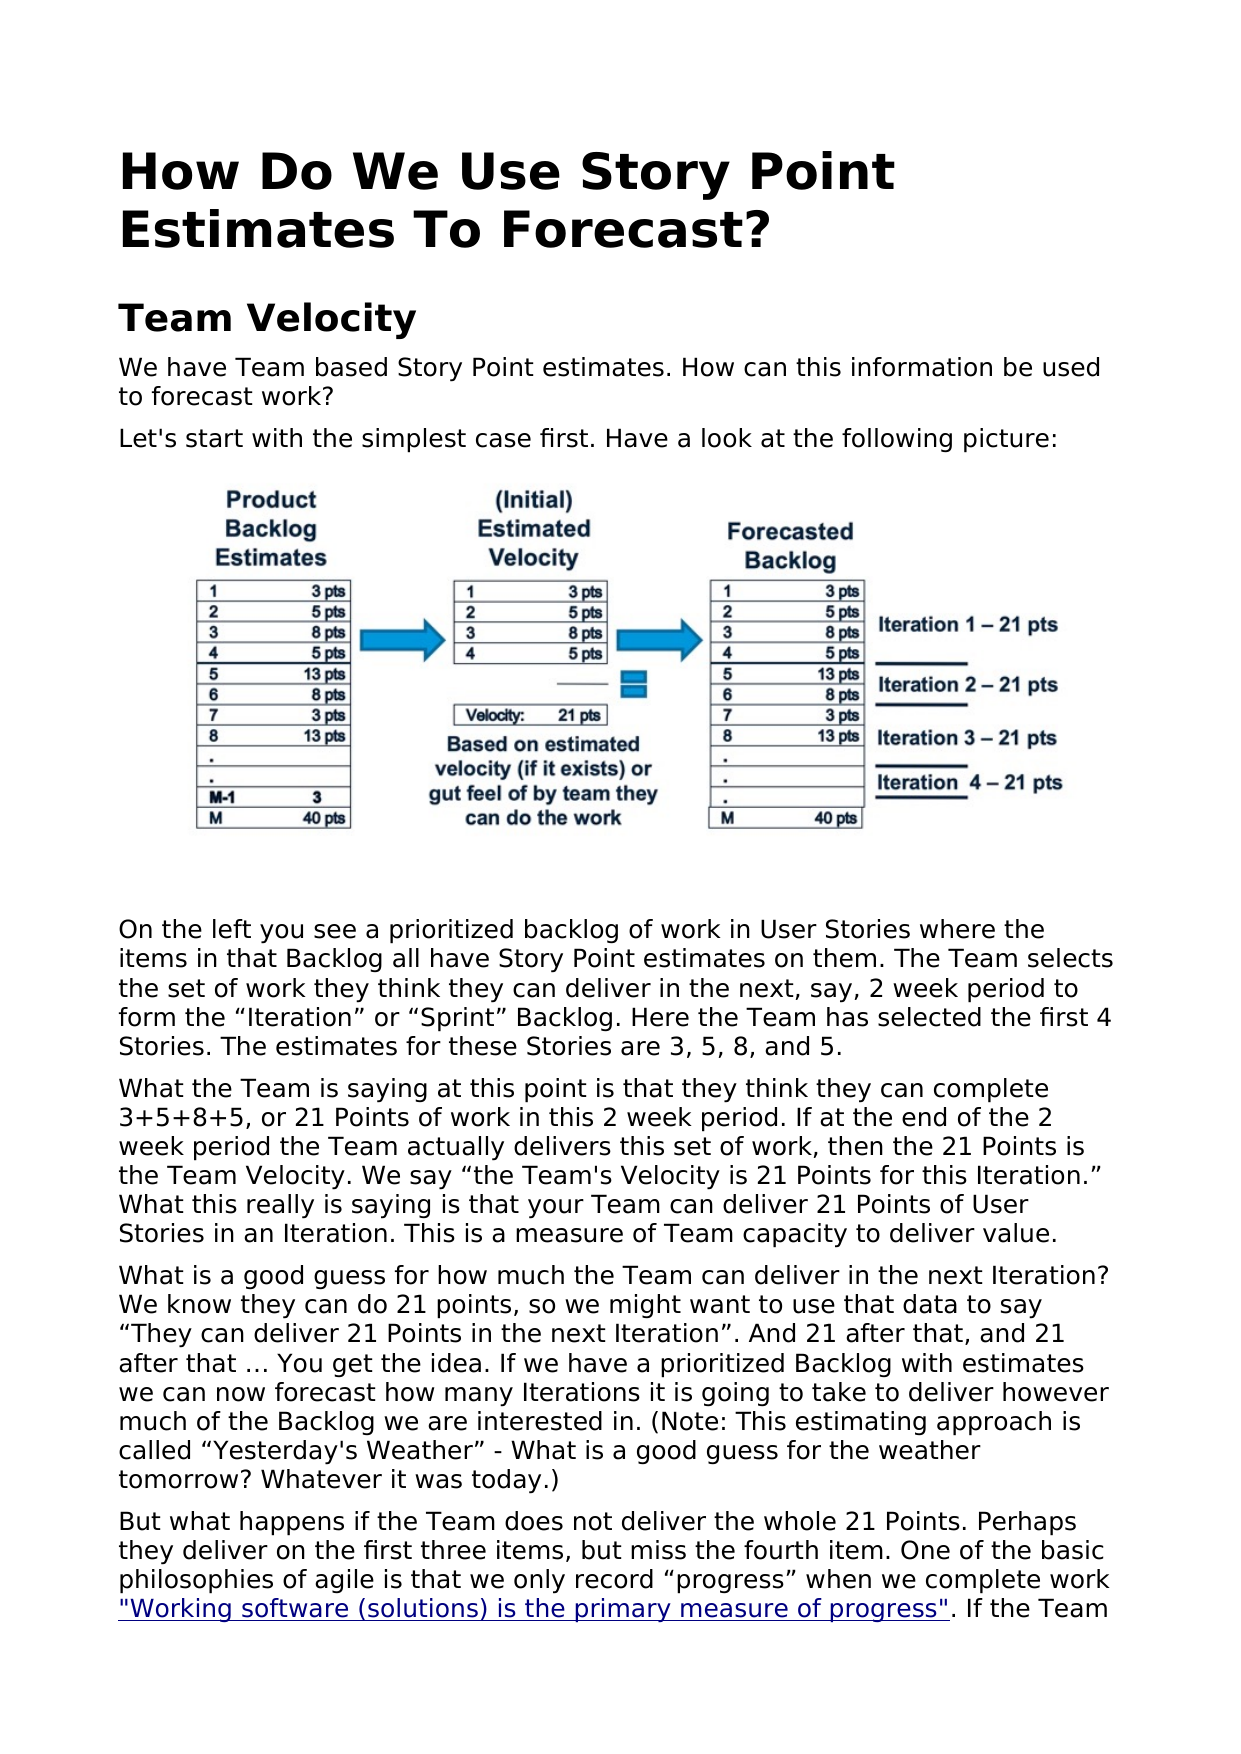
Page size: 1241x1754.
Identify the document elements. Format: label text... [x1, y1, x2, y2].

text What the Team is saying at this point is that they think they can complete 3+5+8+5, or 21 Points of work in this 2 week period. If at the end of the 2 week period the Team actually delivers this set of work, then the 21 Points is the Team Velocity. We say “the Team's Velocity is 21 Points for this Iteration.” What this really is saying is that your Team can deliver 21 Points of User Stories in an Iteration. This is a measure of Team capacity to deliver value. [118, 1074, 1122, 1249]
picture [151, 465, 1089, 874]
text Let's start with the simplest case first. Have a look at the following picture: [118, 424, 1122, 453]
subtitle Team Velocity [118, 297, 1122, 341]
text On the left you see a prioritized backlog of work in User Stories where the items in that Backlog all have Story Point estimates on them. The Team selects the set of work they think they can deliver in the next, say, 2 week period to form the “Iteration” or “Sprint” Backlog. Here the Team has selected the first 4 Stories. The estimates for these Stories are 3, 5, 8, and 5. [118, 915, 1122, 1061]
text What is a good guess for how much the Team can deliver in the next Iteration? We know they can do 21 points, so we might want to use that data to say “They can deliver 21 Points in the next Iteration”. And 21 after that, and 21 after that … You get the idea. If we have a prioritized Backlog with estimates we can now forecast how many Iterations it is going to take to deliver however much of the Backlog we are interested in. (Note: This estimating approach is called “Yesterday's Weather” - What is a good guess for the weather tomorrow? Whatever it was today.) [118, 1261, 1122, 1494]
text We have Team based Story Point estimates. How can this information be used to forecast work? [118, 353, 1122, 412]
subtitle How Do We Use Story Point Estimates To Forecast? [118, 143, 1122, 259]
text But what happens if the Team does not deliver the whole 21 Points. Perhaps they deliver on the first three items, but miss the fourth item. One of the basic philosophies of agile is that we only record “progress” when we complete work "Working software (solutions) is the primary measure of progress". If the Team [118, 1507, 1122, 1624]
